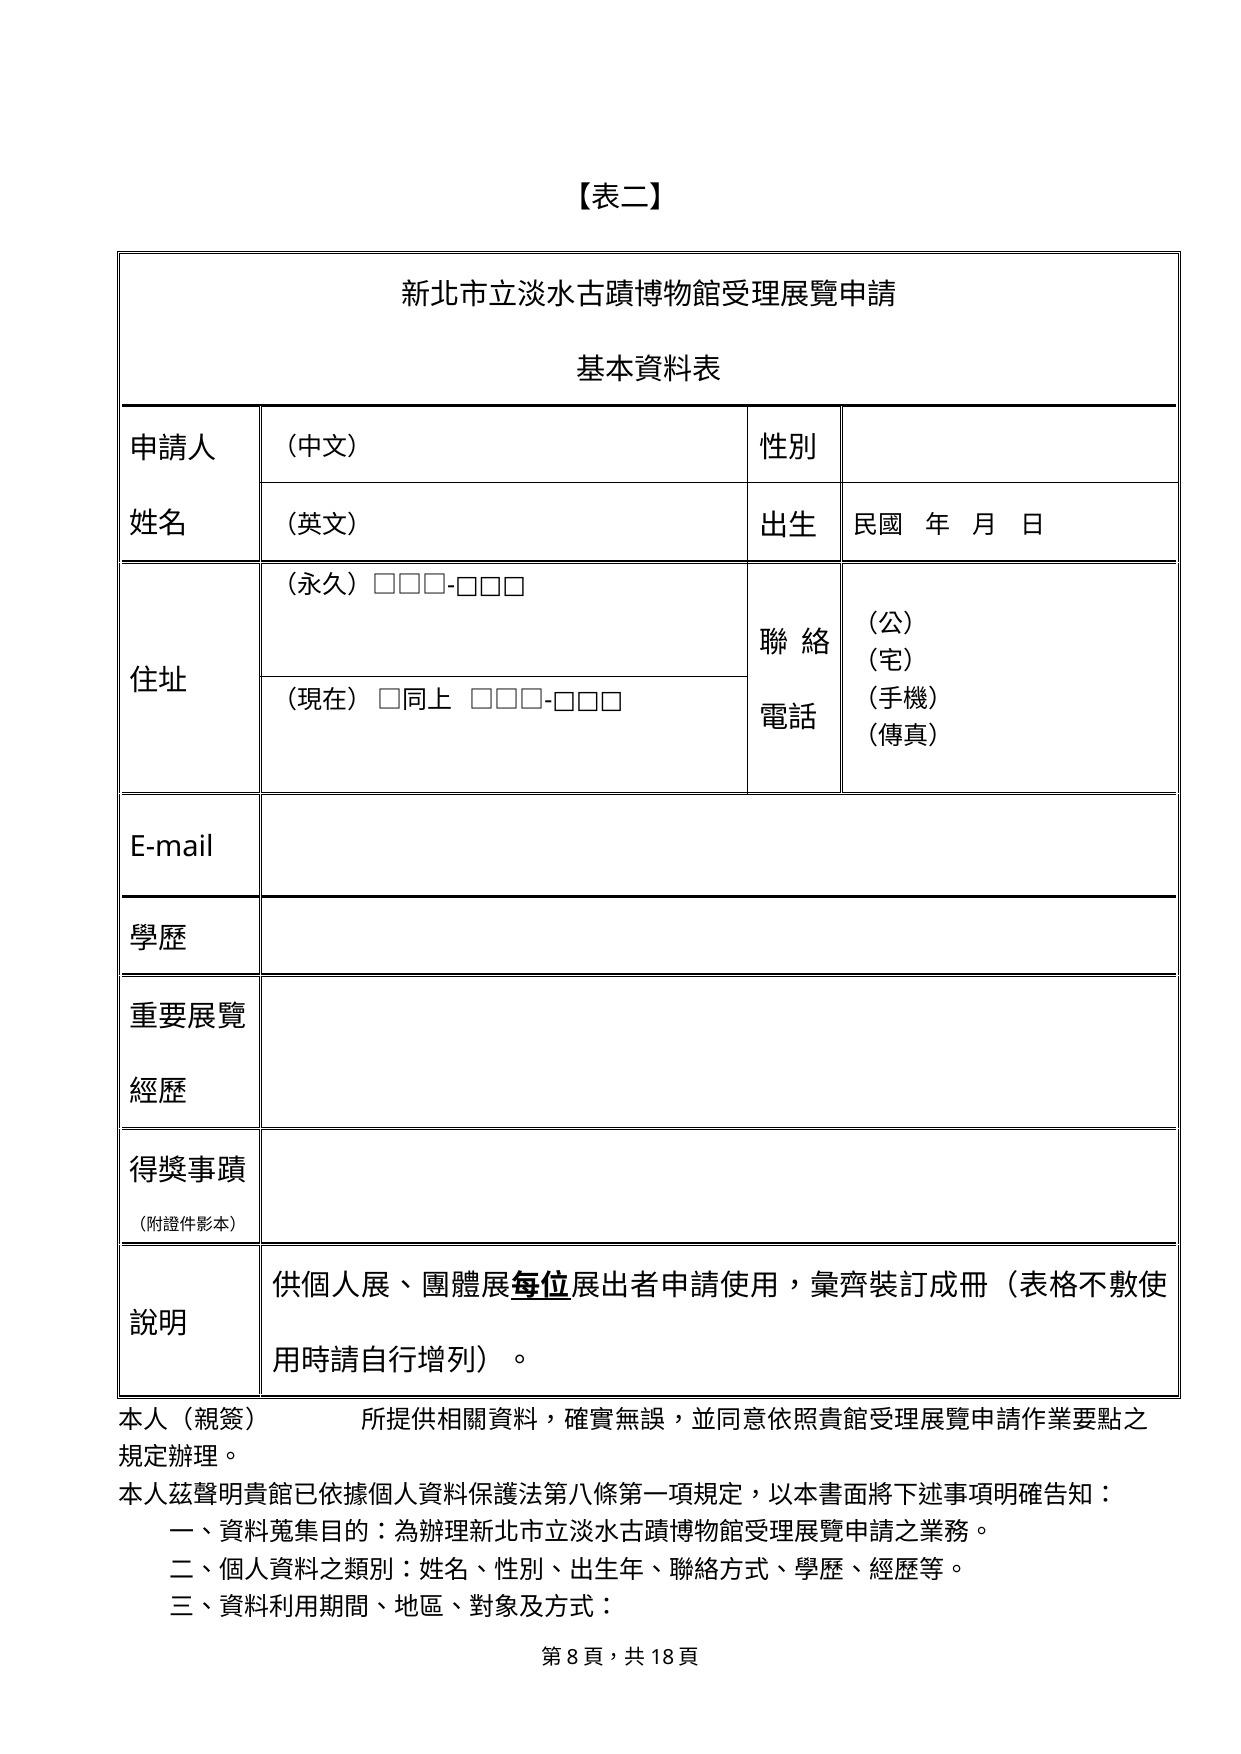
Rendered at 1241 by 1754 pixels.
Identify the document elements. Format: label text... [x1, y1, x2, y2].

table_cell [262, 895, 1178, 973]
table_cell （永久）□□□-□□□ [262, 564, 747, 676]
table_cell [262, 1126, 1178, 1242]
table_cell [843, 404, 1178, 482]
text 本人茲聲明貴館已依據個人資料保護法第八條第一項規定，以本書面將下述事項明確告知： [118, 1474, 1149, 1511]
table_cell [262, 792, 1179, 895]
table_cell E-mail [118, 792, 261, 895]
text 二、個人資料之類別：姓名、性別、出生年、聯絡方式、學歷、經歷等。 [169, 1549, 1122, 1586]
table_cell 說明 [120, 1242, 261, 1395]
table_cell 重要展覽經歷 [120, 973, 259, 1126]
table_header 新北市立淡水古蹟博物館受理展覽申請 基本資料表 [120, 254, 1178, 404]
table_cell 學歷 [120, 895, 259, 973]
table_cell （現在） □同上 □□□-□□□ [262, 677, 747, 792]
table_cell （中文） [262, 407, 747, 482]
text 【表二】 [118, 157, 1122, 232]
table_cell 聯絡電話 [748, 564, 840, 792]
table_cell 民國 年 月 日 [843, 483, 1178, 560]
table_cell 得獎事蹟（附證件影本） [120, 1126, 259, 1242]
table_cell 出生 [748, 483, 840, 560]
text 本人（親簽） 所提供相關資料，確實無誤，並同意依照貴館受理展覽申請作業要點之規定辦理。 [118, 1399, 1149, 1474]
text 三、資料利用期間、地區、對象及方式： [169, 1586, 1122, 1624]
table_cell （公） （宅） （手機） （傳真） [843, 560, 1178, 792]
table_cell 性別 [748, 407, 840, 482]
table_cell 住址 [120, 560, 259, 792]
table_cell 申請人 姓名 [120, 404, 259, 560]
text 一、資料蒐集目的：為辦理新北市立淡水古蹟博物館受理展覽申請之業務。 [169, 1511, 1122, 1549]
table_cell （英文） [262, 483, 747, 560]
table_cell 供個人展、團體展每位展出者申請使用，彙齊裝訂成冊（表格不敷使用時請自行增列）。 [261, 1242, 1178, 1395]
table_cell [262, 973, 1178, 1126]
